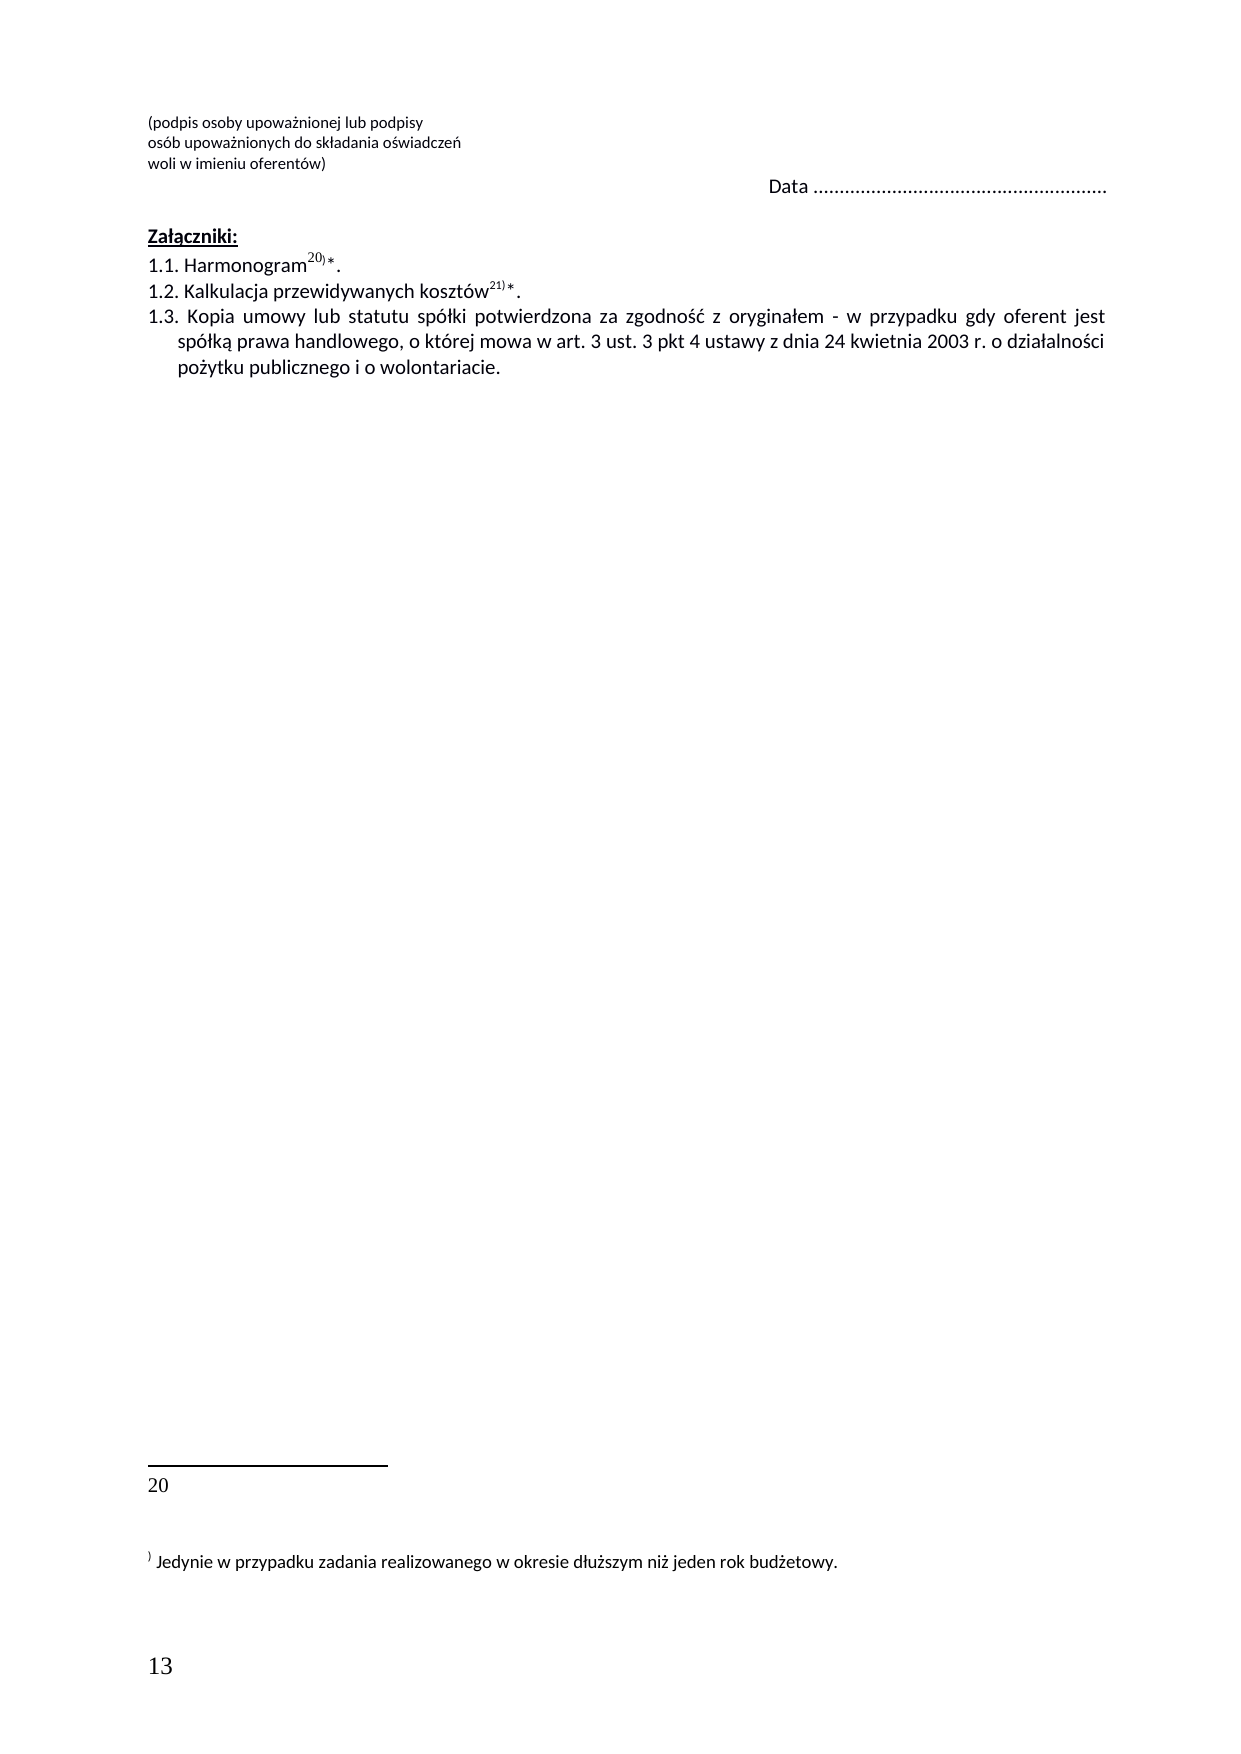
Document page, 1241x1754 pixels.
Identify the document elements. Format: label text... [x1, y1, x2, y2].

text 1.2. Kalkulacja przewidywanych kosztów21)*. [148, 278, 1107, 303]
text woli w imieniu oferentów) [148, 153, 1107, 173]
text Załączniki: [148, 224, 1107, 249]
text ) Jedynie w przypadku zadania realizowanego w okresie dłuższym niż jeden rok budżetowy. [148, 1472, 1107, 1573]
text 1.1. Harmonogram)*. [148, 249, 1107, 278]
text 1.3. Kopia umowy lub statutu spółki potwierdzona za zgodność z oryginałem - w przypadku gdy oferent jest spółką prawa handlowego, o której mowa w art. 3 ust. 3 pkt 4 ustawy z dnia 24 kwietnia 2003 r. o działalności pożytku publicznego i o wolontariacie. [148, 303, 1107, 379]
text Data ........................................................ [148, 173, 1107, 199]
text (podpis osoby upoważnionej lub podpisy [148, 112, 1107, 133]
text osób upoważnionych do składania oświadczeń [148, 133, 1107, 153]
